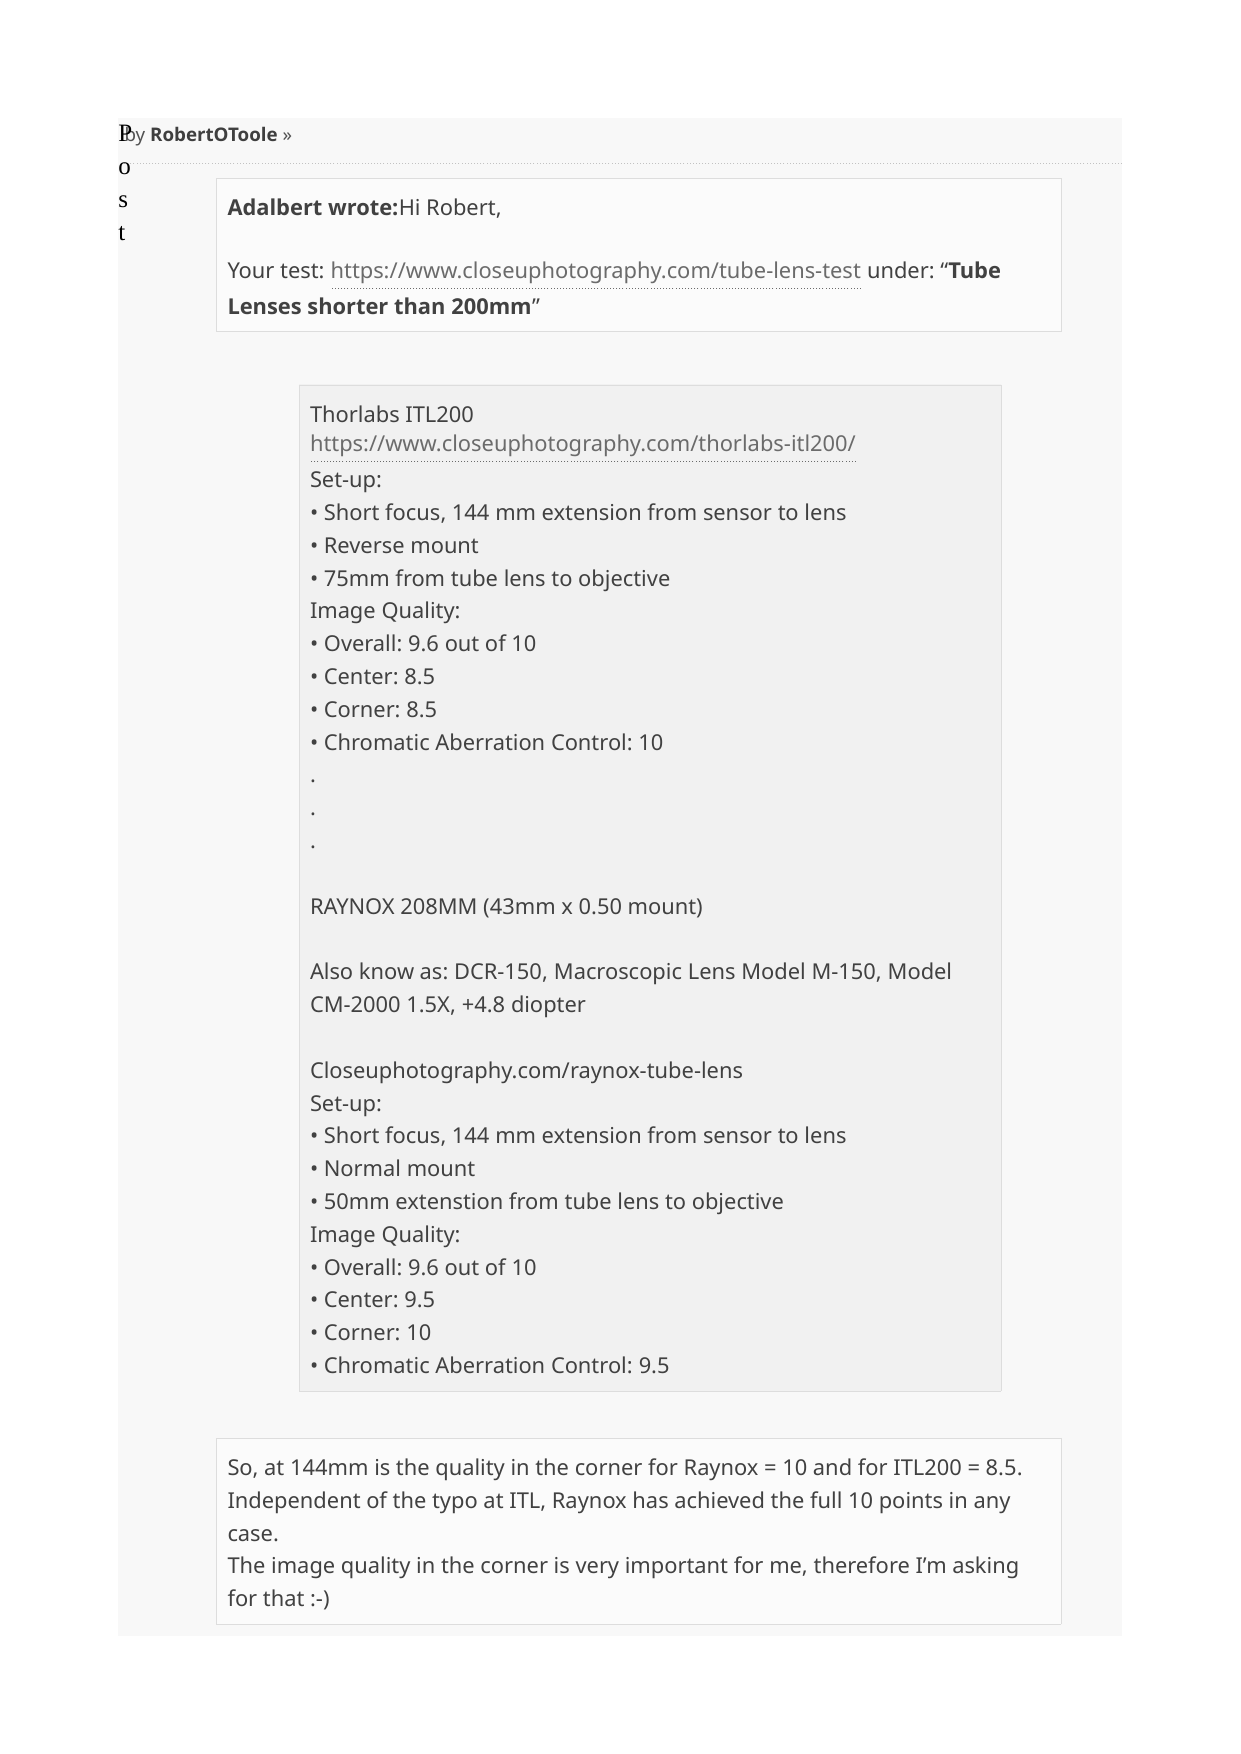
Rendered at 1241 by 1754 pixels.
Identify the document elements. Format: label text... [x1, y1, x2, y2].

text So, at 144mm is the quality in the corner for Raynox = 10 and for ITL200 = 8.5. Independent of the typo at ITL, Raynox has achieved the full 10 points in any case. The image quality in the corner is very important for me, therefore I’m asking for that :-) [217, 1439, 1061, 1624]
text Thorlabs ITL200 https://www.closeuphotography.com/thorlabs-itl200/ Set-up: • Short focus, 144 mm extension from sensor to lens • Reverse mount • 75mm from tube lens to objective Image Quality: • Overall: 9.6 out of 10 • Center: 8.5 • Corner: 8.5 • Chromatic Aberration Control: 10 . . . RAYNOX 208MM (43mm x 0.50 mount) Also know as: DCR-150, Macroscopic Lens Model M-150, Model CM-2000 1.5X, +4.8 diopter Closeuphotography.com/raynox-tube-lens Set-up: • Short focus, 144 mm extension from sensor to lens • Normal mount • 50mm extenstion from tube lens to objective Image Quality: • Overall: 9.6 out of 10 • Center: 9.5 • Corner: 10 • Chromatic Aberration Control: 9.5 [300, 386, 1001, 1391]
text Adalbert wrote:Hi Robert, Your test: https://www.closeuphotography.com/tube-lens-test under: “Tube Lenses shorter than 200mm” [217, 179, 1061, 331]
text by RobertOToole » [121, 118, 1122, 163]
